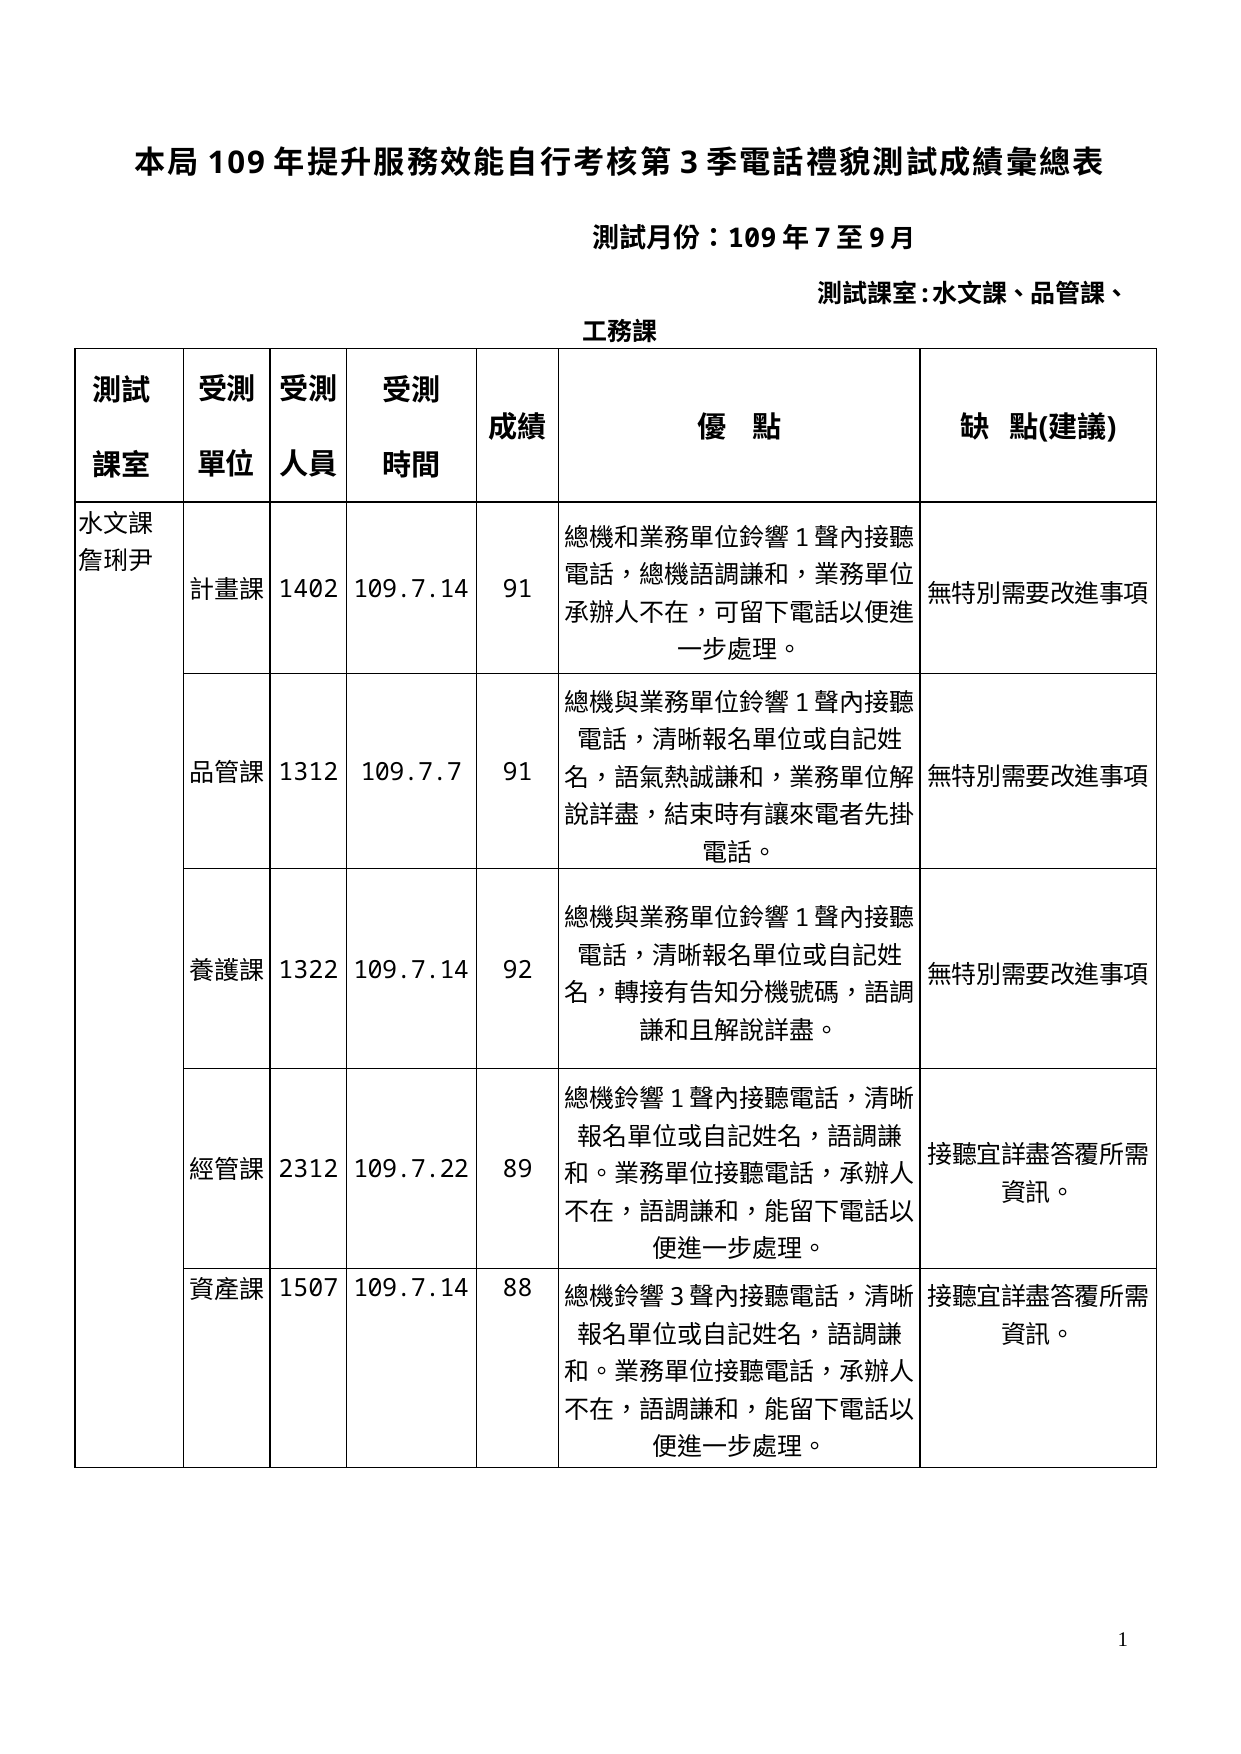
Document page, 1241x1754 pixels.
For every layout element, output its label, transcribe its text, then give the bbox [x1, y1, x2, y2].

table_cell 接聽宜詳盡答覆所需資訊。 [921, 1269, 1156, 1467]
table_cell 接聽宜詳盡答覆所需資訊。 [921, 1069, 1156, 1267]
text 本局109年提升服務效能自行考核第3季電話禮貌測試成績彙總表 測試月份：109年7至9月 [112, 123, 1128, 273]
text 測試課室:水文課、品管課、工務課 [112, 273, 1128, 348]
table_cell 總機與業務單位鈴響1聲內接聽電話，清晰報名單位或自記姓名，轉接有告知分機號碼，語調謙和且解說詳盡。 [559, 869, 919, 1068]
table_header 成績 [477, 349, 558, 501]
table_header 受測人員（分機） [271, 349, 346, 501]
table_cell 92 [477, 869, 558, 1068]
table_cell 91 [477, 503, 558, 673]
table_cell 計畫課 [184, 503, 269, 673]
table_cell 水文課 詹琍尹 [76, 503, 183, 1467]
table_header 優 點 [559, 349, 919, 501]
table_cell 109.7.14 [347, 1269, 476, 1467]
table_cell 1312 [271, 674, 346, 868]
table_cell [1157, 673, 1240, 868]
table_cell 經管課 [184, 1069, 269, 1267]
table_cell 總機與業務單位鈴響1聲內接聽電話，清晰報名單位或自記姓名，語氣熱誠謙和，業務單位解說詳盡，結束時有讓來電者先掛電話。 [559, 674, 919, 868]
table_cell 1507 [271, 1269, 346, 1467]
table_cell 89 [477, 1069, 558, 1267]
table_cell 109.7.14 [347, 503, 476, 673]
table_cell 109.7.7 [347, 674, 476, 868]
table_cell 無特別需要改進事項 [921, 503, 1156, 673]
table_header 受測單位 (含總機） [184, 349, 269, 501]
table_cell 養護課 [184, 869, 269, 1068]
table_cell 2312 [271, 1069, 346, 1267]
table_cell 1402 [271, 503, 346, 673]
table_cell 總機鈴響3聲內接聽電話，清晰報名單位或自記姓名，語調謙和。業務單位接聽電話，承辦人不在，語調謙和，能留下電話以便進一步處理。 [559, 1269, 919, 1467]
table_cell 資產課 [184, 1269, 269, 1467]
table_cell [1157, 1268, 1240, 1467]
table_cell 總機和業務單位鈴響1聲內接聽電話，總機語調謙和，業務單位承辦人不在，可留下電話以便進一步處理。 [559, 503, 919, 673]
table_header [1157, 348, 1240, 501]
table_cell 品管課 [184, 674, 269, 868]
table_cell [1157, 868, 1240, 1068]
table_cell 1322 [271, 869, 346, 1068]
table_cell 109.7.14 [347, 869, 476, 1068]
table_cell [1157, 501, 1240, 673]
table_header 缺 點(建議) [921, 349, 1156, 501]
table_cell 109.7.22 [347, 1069, 476, 1267]
table_cell 88 [477, 1269, 558, 1467]
table_cell 91 [477, 674, 558, 868]
table_cell [1157, 1068, 1240, 1267]
table_header 受測 時間 [347, 349, 476, 501]
table_cell 無特別需要改進事項 [921, 674, 1156, 868]
table_cell 無特別需要改進事項 [921, 869, 1156, 1068]
table_header 測試 課室 [76, 349, 183, 501]
table_cell 總機鈴響1聲內接聽電話，清晰報名單位或自記姓名，語調謙和。業務單位接聽電話，承辦人不在，語調謙和，能留下電話以便進一步處理。 [559, 1069, 919, 1267]
